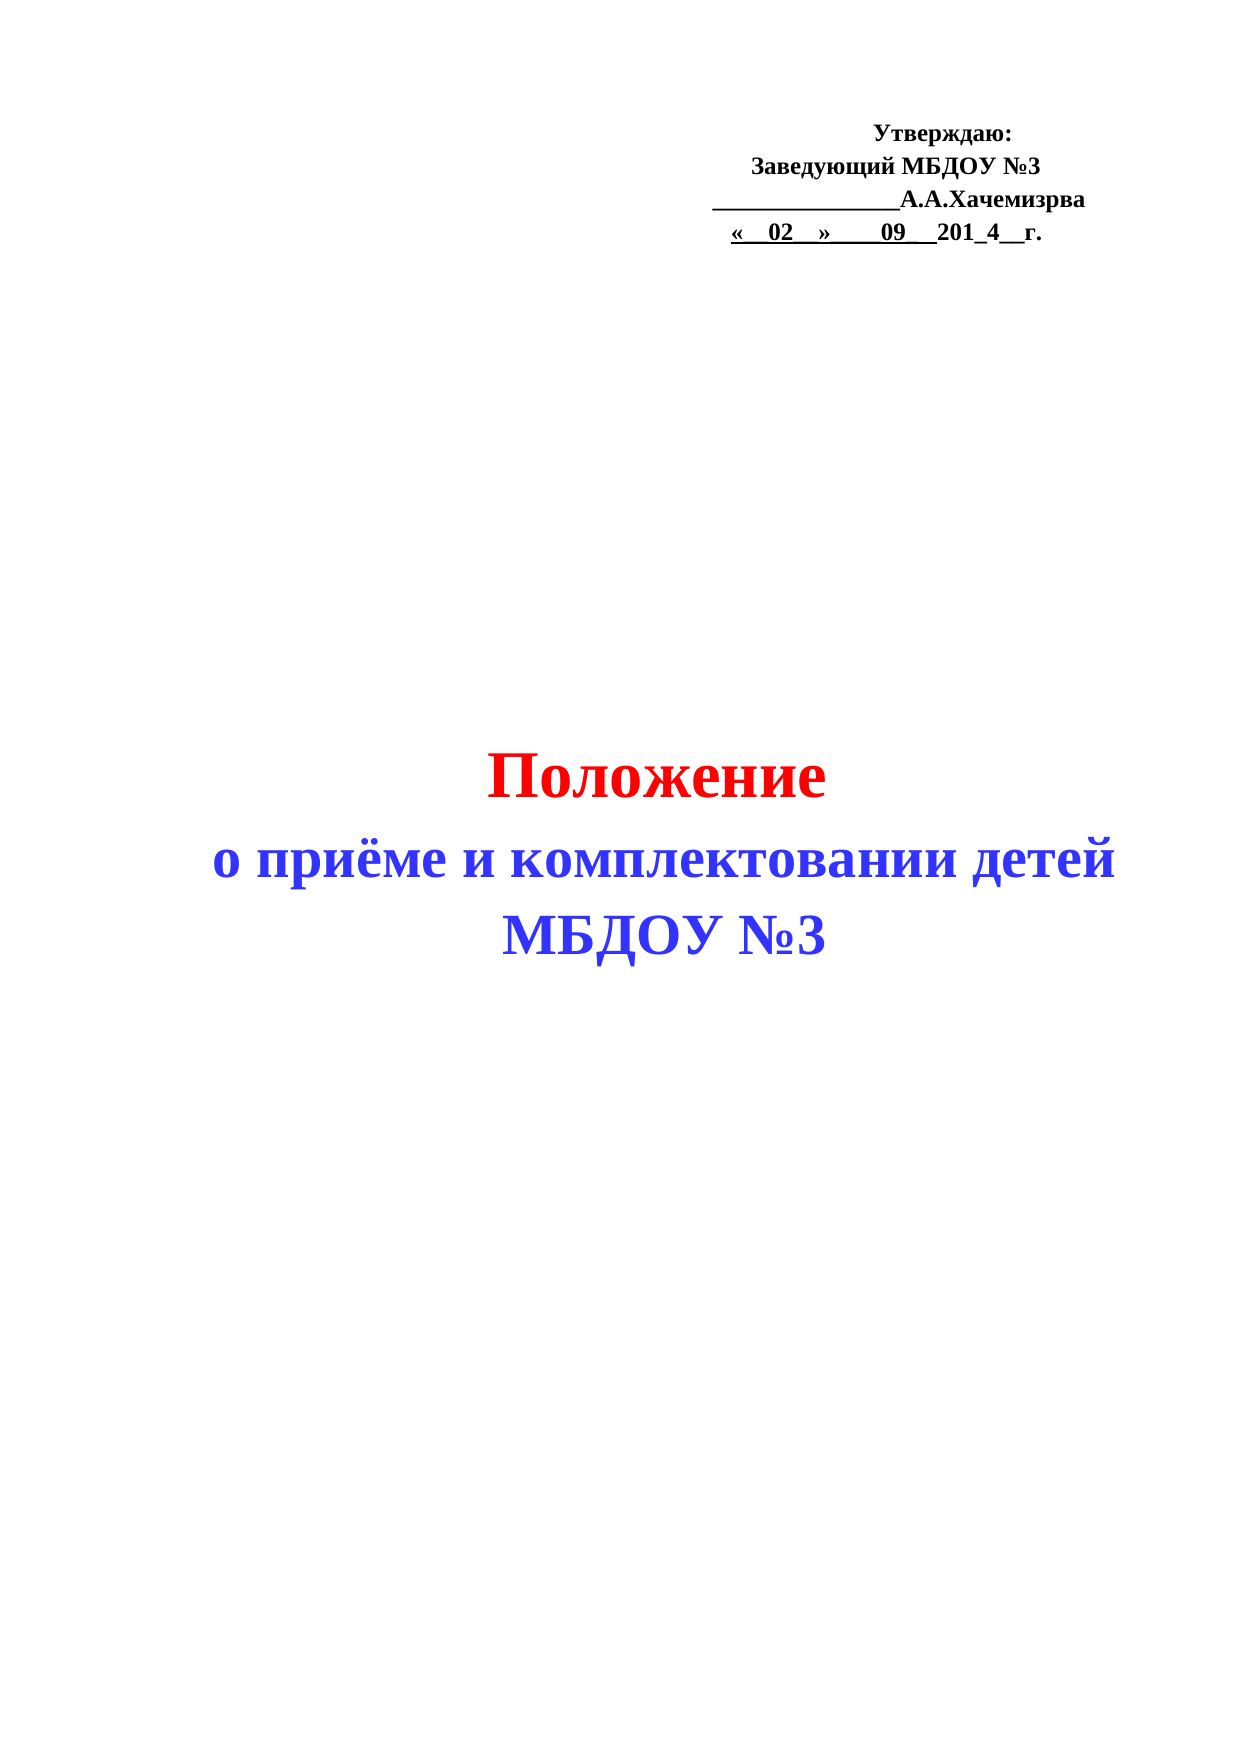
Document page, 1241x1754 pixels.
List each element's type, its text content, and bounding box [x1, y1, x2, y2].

text о приёме и комплектовании детей МБДОУ №3 [177, 823, 1152, 967]
text _______________А.А.Хачемизрва [177, 184, 1152, 213]
text Заведующий МБДОУ №3 [177, 151, 1152, 180]
text Утверждаю: [177, 118, 1152, 147]
text «__02__»____09_ 201_4__г. [177, 217, 1152, 246]
text Положение [177, 735, 1152, 811]
